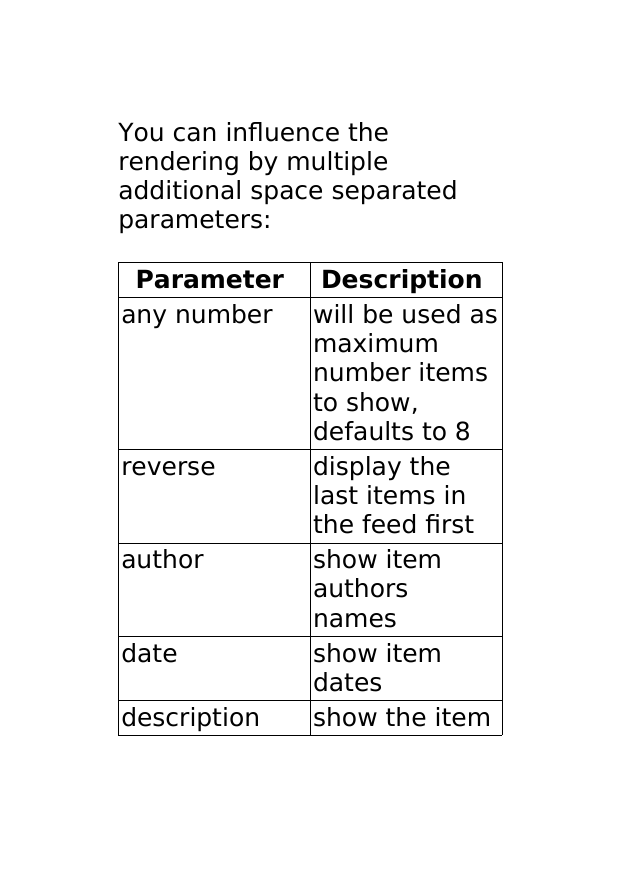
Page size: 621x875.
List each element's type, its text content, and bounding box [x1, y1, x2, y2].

table_cell will be used as maximum number items to show, defaults to 8 [311, 298, 502, 449]
table_cell author [119, 544, 310, 636]
table_cell reverse [119, 450, 310, 542]
table_cell show item authors names [311, 544, 502, 636]
text You can influence the rendering by multiple additional space separated parameters: [118, 118, 502, 235]
table_cell display the last items in the feed first [311, 450, 502, 542]
table_cell show the item [311, 701, 502, 735]
table_cell description [119, 701, 310, 735]
table_cell date [119, 637, 310, 700]
table_header Parameter [119, 263, 310, 297]
table_cell show item dates [311, 637, 502, 700]
table_header Description [311, 263, 502, 297]
table_cell any number [119, 298, 310, 449]
